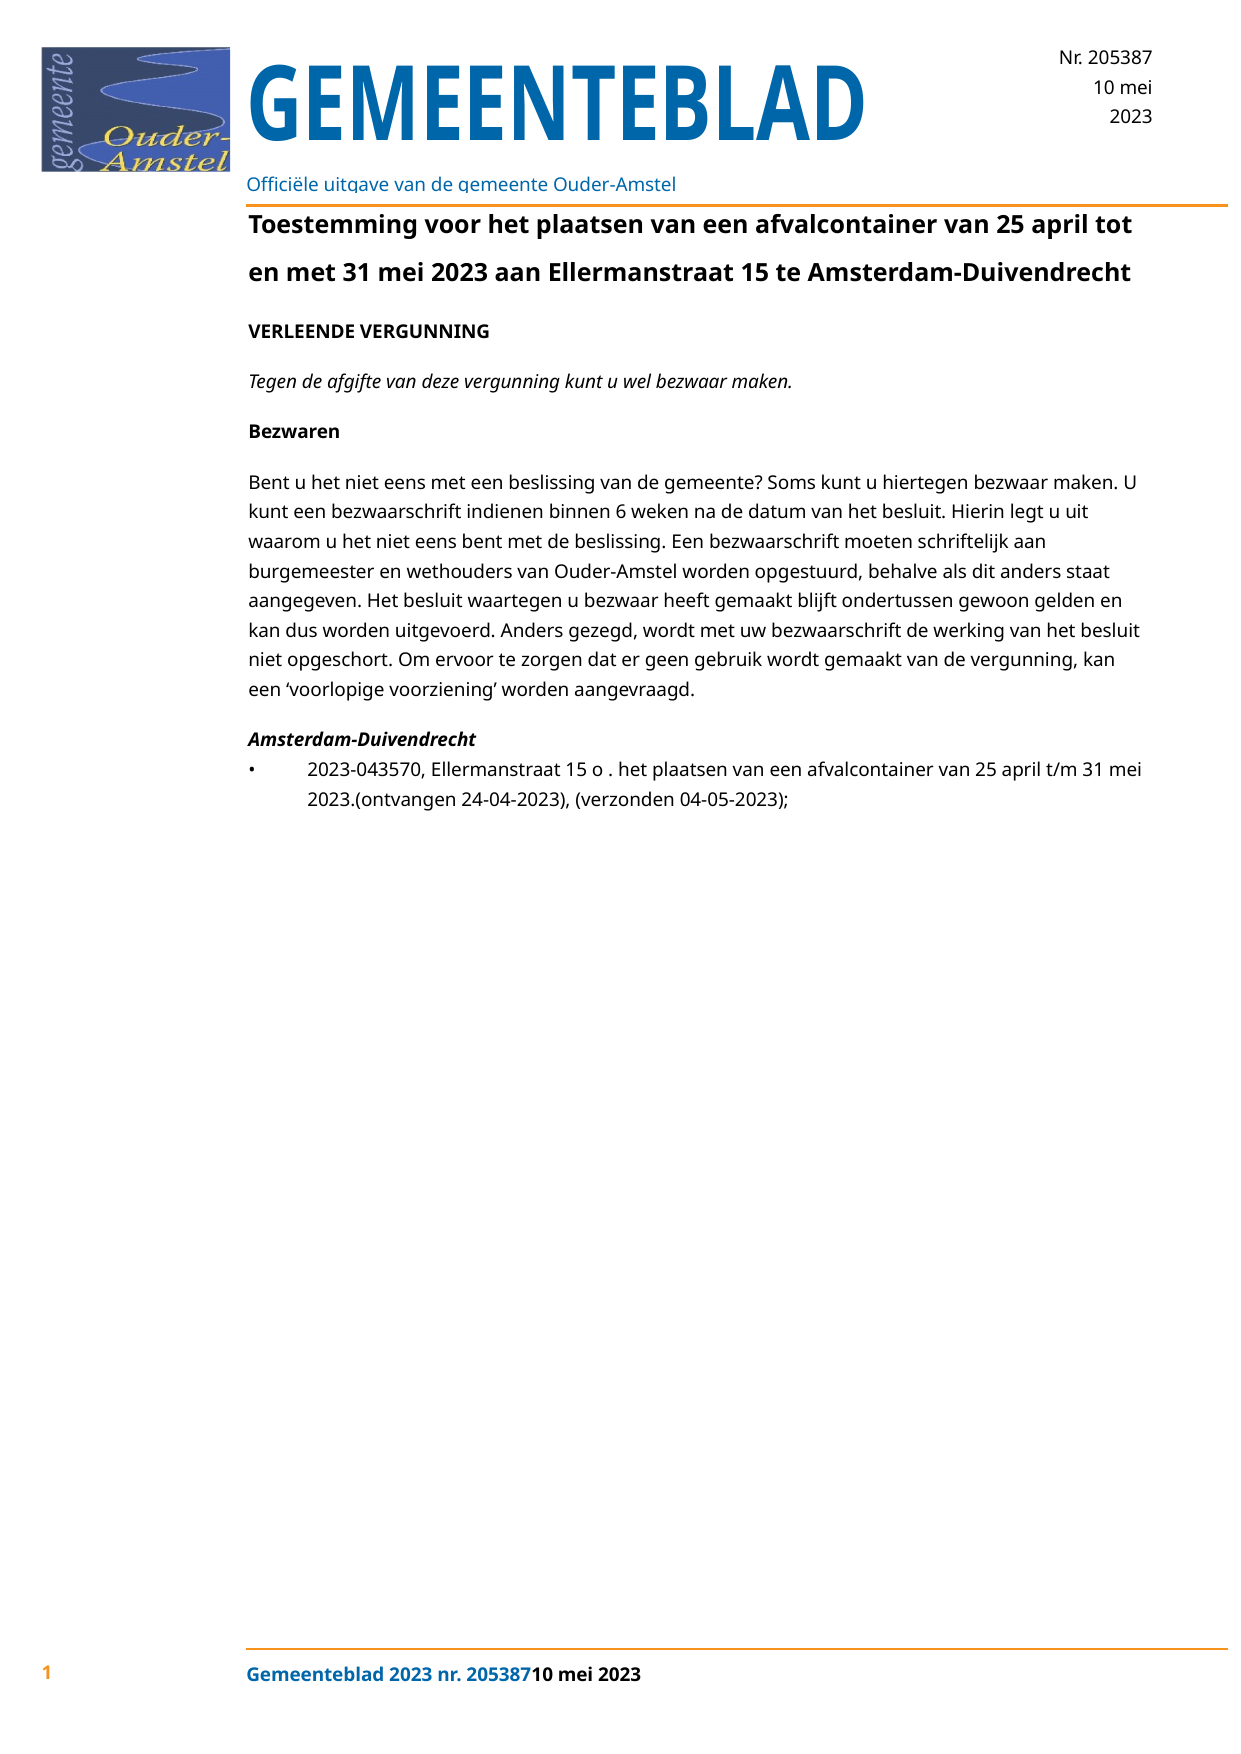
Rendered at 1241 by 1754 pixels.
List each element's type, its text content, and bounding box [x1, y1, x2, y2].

text Bezwaren [248, 419, 1152, 444]
picture [41, 47, 231, 172]
text Tegen de afgifte van deze vergunning kunt u wel bezwaar maken. [248, 368, 1152, 394]
list 2023-043570, Ellermanstraat 15 o . het plaatsen van een afvalcontainer van 25 april t/m 31 mei 2023.(ontvangen 24-04-2023), (verzonden 04-05-2023); [248, 756, 1152, 812]
text VERLEENDE VERGUNNING [248, 318, 1152, 344]
text Toestemming voor het plaatsen van een afvalcontainer van 25 april tot en met 31 mei 2023 aan Ellermanstraat 15 te Amsterdam-Duivendrecht [248, 207, 1152, 288]
text Bent u het niet eens met een beslissing van de gemeente? Soms kunt u hiertegen bezwaar maken. U kunt een bezwaarschrift indienen binnen 6 weken na de datum van het besluit. Hierin legt u uit waarom u het niet eens bent met de beslissing. Een bezwaarschrift moeten schriftelijk aan burgemeester en wethouders van Ouder-Amstel worden opgestuurd, behalve als dit anders staat aangegeven. Het besluit waartegen u bezwaar heeft gemaakt blijft ondertussen gewoon gelden en kan dus worden uitgevoerd. Anders gezegd, wordt met uw bezwaarschrift de werking van het besluit niet opgeschort. Om ervoor te zorgen dat er geen gebruik wordt gemaakt van de vergunning, kan een ‘voorlopige voorziening’ worden aangevraagd. [248, 469, 1152, 702]
text Amsterdam-Duivendrecht [248, 727, 1152, 752]
